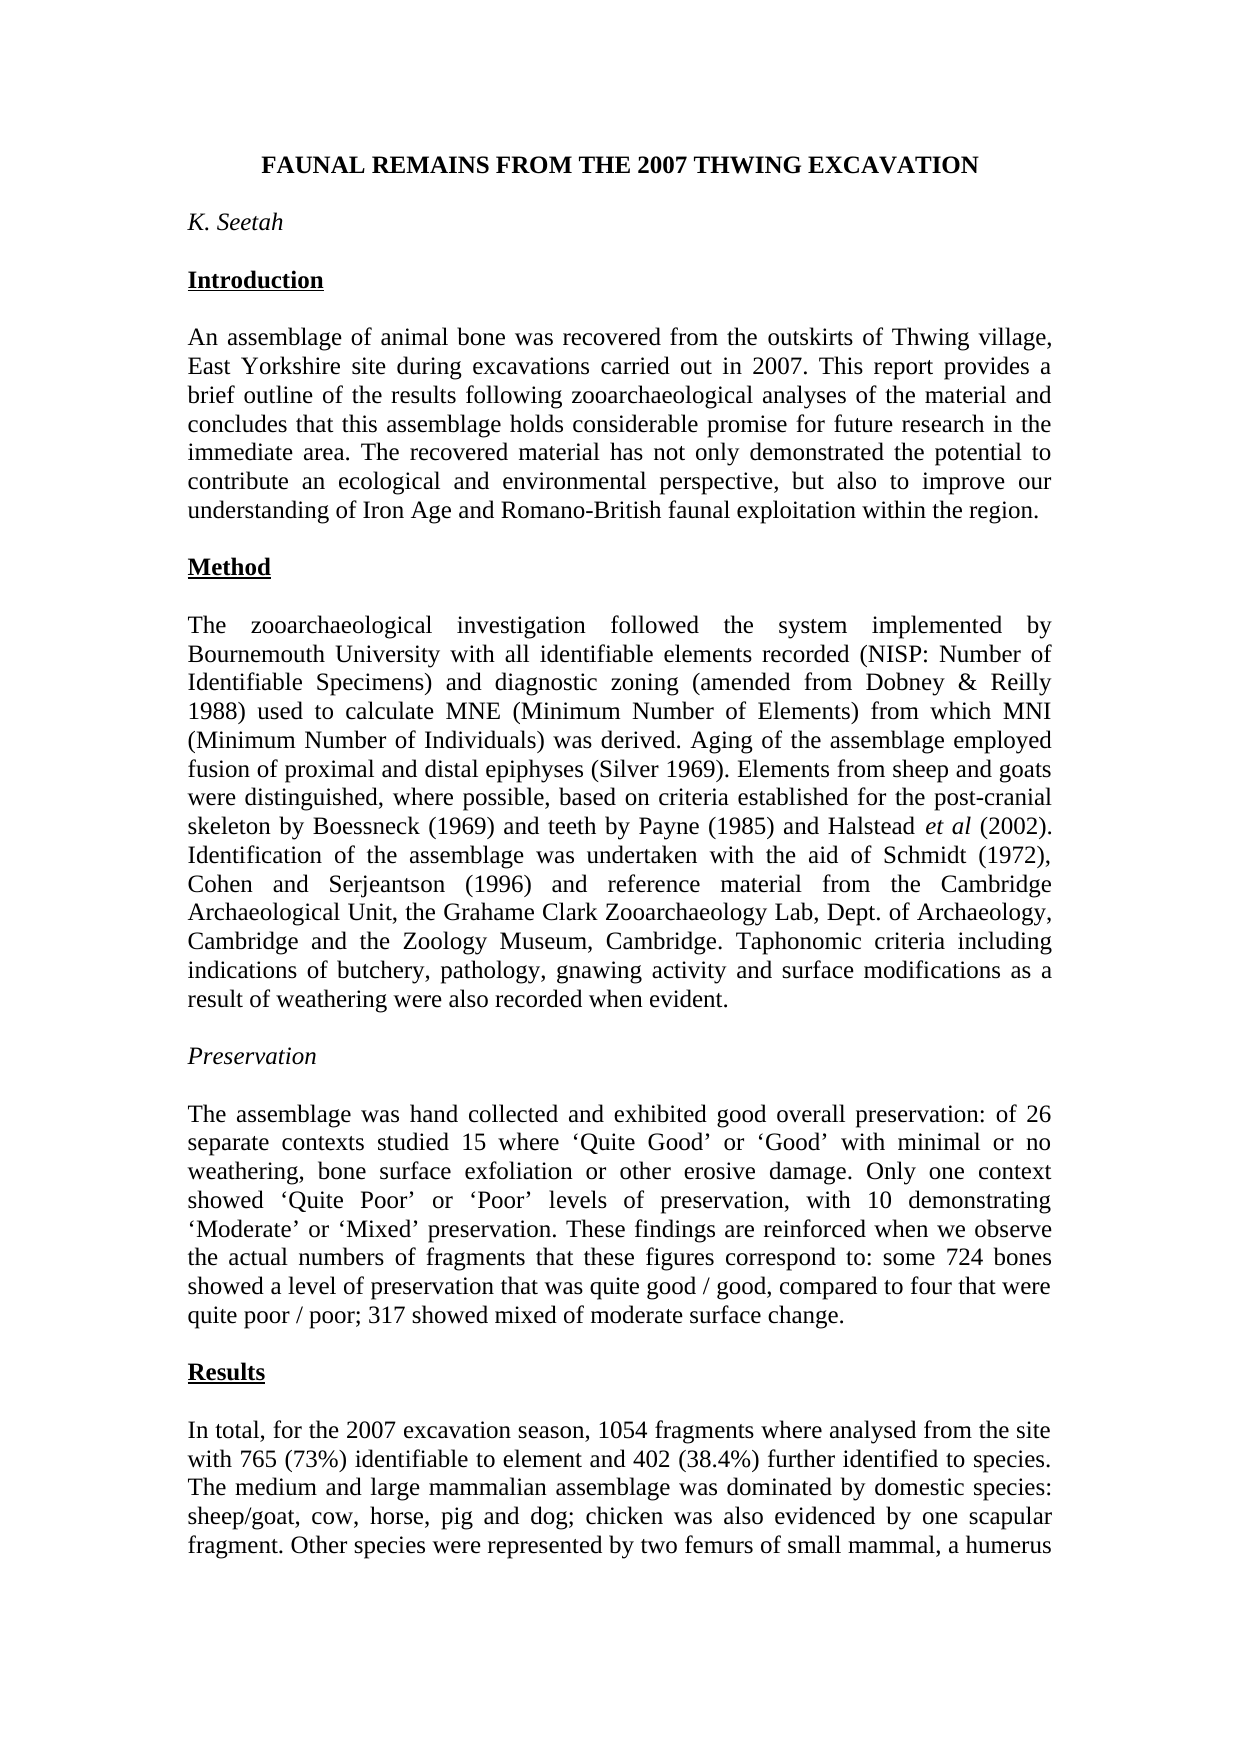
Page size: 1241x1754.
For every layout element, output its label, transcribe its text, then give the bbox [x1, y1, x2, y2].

text The assemblage was hand collected and exhibited good overall preservation: of 26 separate contexts studied 15 where ‘Quite Good’ or ‘Good’ with minimal or no weathering, bone surface exfoliation or other erosive damage. Only one context showed ‘Quite Poor’ or ‘Poor’ levels of preservation, with 10 demonstrating ‘Moderate’ or ‘Mixed’ preservation. These findings are reinforced when we observe the actual numbers of fragments that these figures correspond to: some 724 bones showed a level of preservation that was quite good / good, compared to four that were quite poor / poor; 317 showed mixed of moderate surface change. [187, 1099, 1053, 1329]
text The zooarchaeological investigation followed the system implemented by Bournemouth University with all identifiable elements recorded (NISP: Number of Identifiable Specimens) and diagnostic zoning (amended from Dobney & Reilly 1988) used to calculate MNE (Minimum Number of Elements) from which MNI (Minimum Number of Individuals) was derived. Aging of the assemblage employed fusion of proximal and distal epiphyses (Silver 1969). Elements from sheep and goats were distinguished, where possible, based on criteria established for the post-cranial skeleton by Boessneck (1969) and teeth by Payne (1985) and Halstead et al (2002). Identification of the assemblage was undertaken with the aid of Schmidt (1972), Cohen and Serjeantson (1996) and reference material from the Cambridge Archaeological Unit, the Grahame Clark Zooarchaeology Lab, Dept. of Archaeology, Cambridge and the Zoology Museum, Cambridge. Taphonomic criteria including indications of butchery, pathology, gnawing activity and surface modifications as a result of weathering were also recorded when evident. [187, 610, 1053, 1012]
text FAUNAL REMAINS FROM THE 2007 THWING EXCAVATION [187, 150, 1053, 179]
text K. Seetah [187, 207, 1053, 236]
text In total, for the 2007 excavation season, 1054 fragments where analysed from the site with 765 (73%) identifiable to element and 402 (38.4%) further identified to species. The medium and large mammalian assemblage was dominated by domestic species: sheep/goat, cow, horse, pig and dog; chicken was also evidenced by one scapular fragment. Other species were represented by two femurs of small mammal, a humerus [187, 1415, 1053, 1559]
text Results [187, 1357, 1053, 1386]
text An assemblage of animal bone was recovered from the outskirts of Thwing village, East Yorkshire site during excavations carried out in 2007. This report provides a brief outline of the results following zooarchaeological analyses of the material and concludes that this assemblage holds considerable promise for future research in the immediate area. The recovered material has not only demonstrated the potential to contribute an ecological and environmental perspective, but also to improve our understanding of Iron Age and Romano-British faunal exploitation within the region. [187, 322, 1053, 524]
text Preservation [187, 1041, 1053, 1070]
text Introduction [187, 265, 1053, 294]
text Method [187, 552, 1053, 581]
